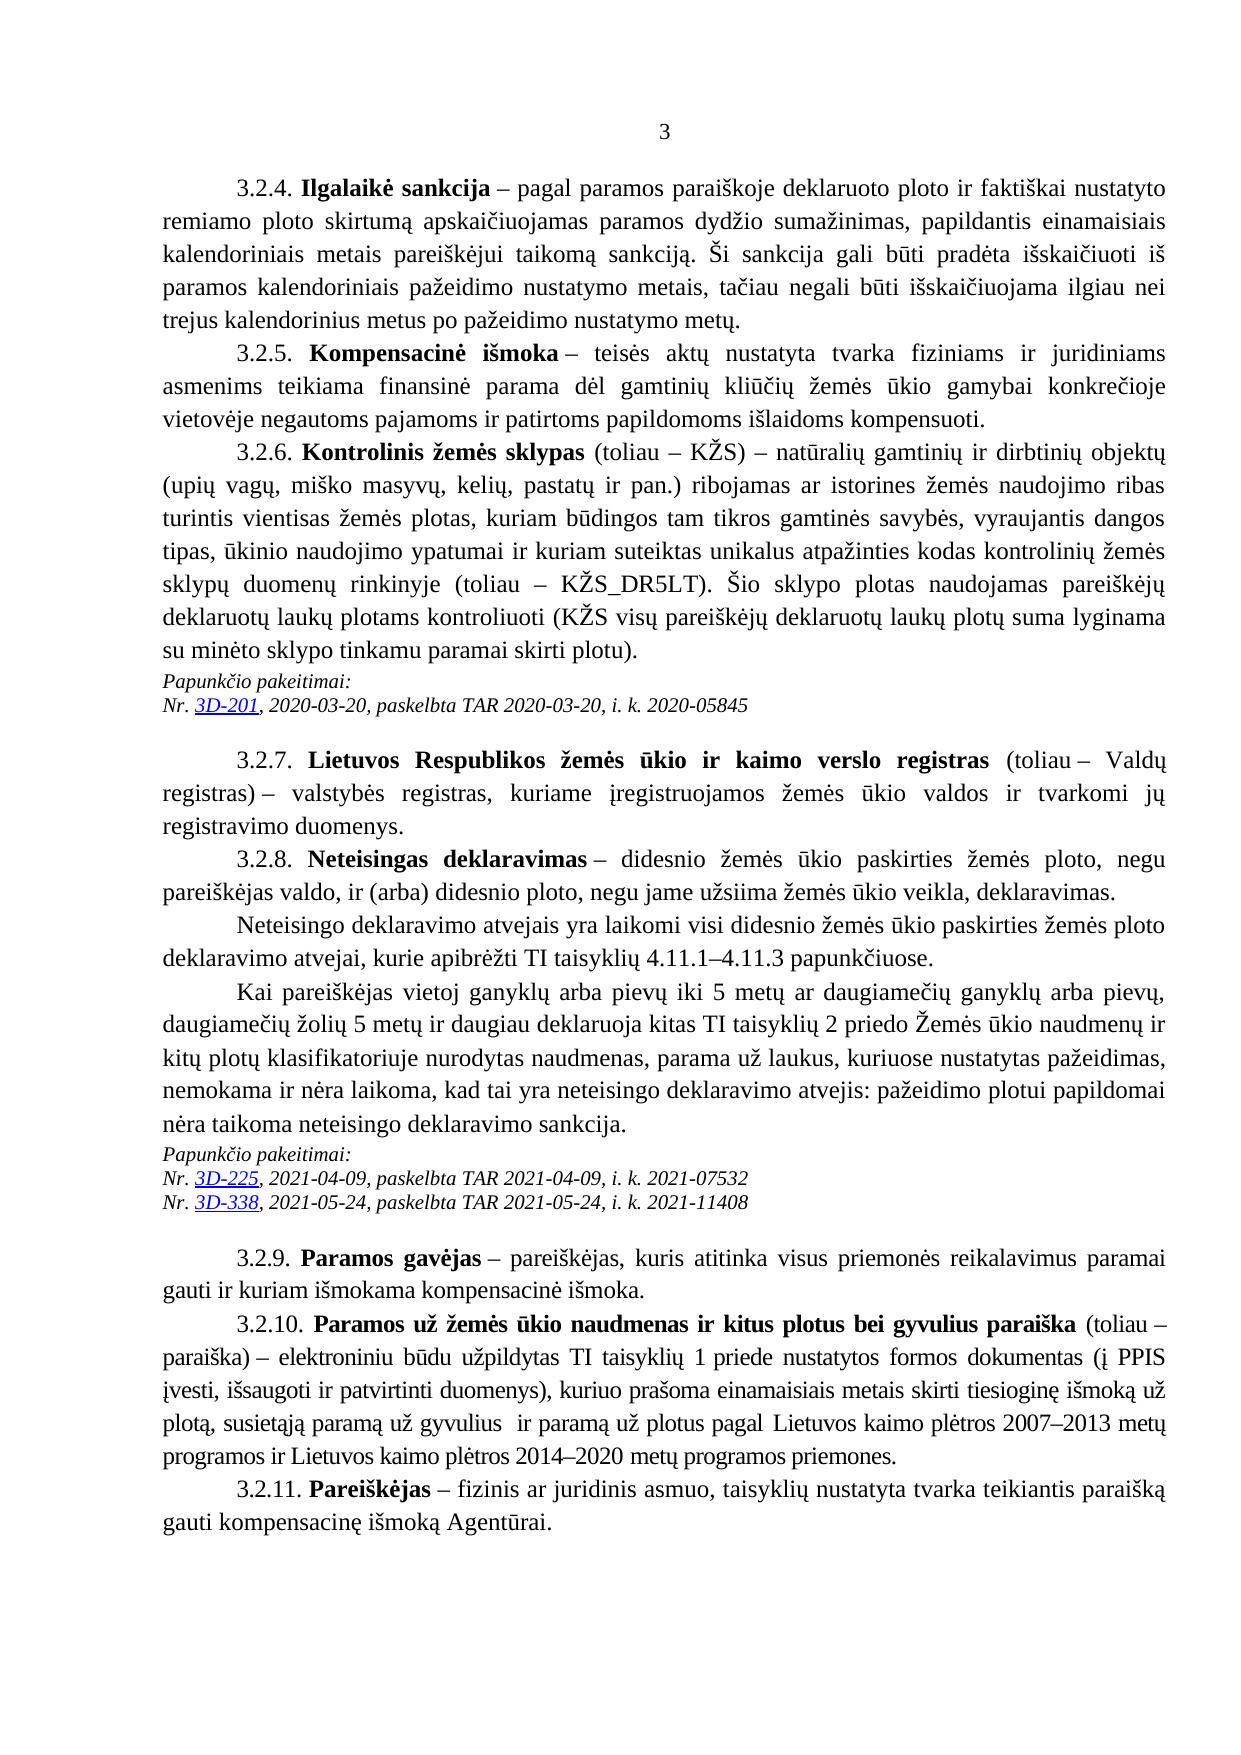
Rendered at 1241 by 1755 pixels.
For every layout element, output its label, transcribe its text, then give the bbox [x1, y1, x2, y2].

text Papunkčio pakeitimai: [162, 1142, 1167, 1166]
text 3.2.11. Pareiškėjas – fizinis ar juridinis asmuo, taisyklių nustatyta tvarka teikiantis paraišką gauti kompensacinę išmoką Agentūrai. [162, 1474, 1167, 1536]
text Nr. 3D-225, 2021-04-09, paskelbta TAR 2021-04-09, i. k. 2021-07532 [162, 1166, 1167, 1190]
text 3.2.9. Paramos gavėjas – pareiškėjas, kuris atitinka visus priemonės reikalavimus paramai gauti ir kuriam išmokama kompensacinė išmoka. [162, 1243, 1167, 1304]
text 3.2.6. Kontrolinis žemės sklypas (toliau – KŽS) – natūralių gamtinių ir dirbtinių objektų (upių vagų, miško masyvų, kelių, pastatų ir pan.) ribojamas ar istorines žemės naudojimo ribas turintis vientisas žemės plotas, kuriam būdingos tam tikros gamtinės savybės, vyraujantis dangos tipas, ūkinio naudojimo ypatumai ir kuriam suteiktas unikalus atpažinties kodas kontrolinių žemės sklypų duomenų rinkinyje (toliau – KŽS_DR5LT). Šio sklypo plotas naudojamas pareiškėjų deklaruotų laukų plotams kontroliuoti (KŽS visų pareiškėjų deklaruotų laukų plotų suma lyginama su minėto sklypo tinkamu paramai skirti plotu). [162, 437, 1167, 664]
text 3.2.7. Lietuvos Respublikos žemės ūkio ir kaimo verslo registras (toliau – Valdų registras) – valstybės registras, kuriame įregistruojamos žemės ūkio valdos ir tvarkomi jų registravimo duomenys. [162, 745, 1167, 840]
text Kai pareiškėjas vietoj ganyklų arba pievų iki 5 metų ar daugiamečių ganyklų arba pievų, daugiamečių žolių 5 metų ir daugiau deklaruoja kitas TI taisyklių 2 priedo Žemės ūkio naudmenų ir kitų plotų klasifikatoriuje nurodytas naudmenas, parama už laukus, kuriuose nustatytas pažeidimas, nemokama ir nėra laikoma, kad tai yra neteisingo deklaravimo atvejis: pažeidimo plotui papildomai nėra taikoma neteisingo deklaravimo sankcija. [162, 977, 1167, 1137]
text 3.2.10. Paramos už žemės ūkio naudmenas ir kitus plotus bei gyvulius paraiška (toliau – paraiška) – elektroniniu būdu užpildytas TI taisyklių 1 priede nustatytos formos dokumentas (į PPIS įvesti, išsaugoti ir patvirtinti duomenys), kuriuo prašoma einamaisiais metais skirti tiesioginę išmoką už plotą, susietąją paramą už gyvulius ir paramą už plotus pagal Lietuvos kaimo plėtros 2007–2013 metų programos ir Lietuvos kaimo plėtros 2014–2020 metų programos priemones. [162, 1309, 1167, 1469]
text Papunkčio pakeitimai: [162, 668, 1167, 693]
text Nr. 3D-201, 2020-03-20, paskelbta TAR 2020-03-20, i. k. 2020-05845 [162, 693, 1167, 717]
text 3.2.5. Kompensacinė išmoka – teisės aktų nustatyta tvarka fiziniams ir juridiniams asmenims teikiama finansinė parama dėl gamtinių kliūčių žemės ūkio gamybai konkrečioje vietovėje negautoms pajamoms ir patirtoms papildomoms išlaidoms kompensuoti. [162, 338, 1167, 433]
text 3.2.8. Neteisingas deklaravimas – didesnio žemės ūkio paskirties žemės ploto, negu pareiškėjas valdo, ir (arba) didesnio ploto, negu jame užsiima žemės ūkio veikla, deklaravimas. [162, 844, 1167, 906]
text 3.2.4. Ilgalaikė sankcija – pagal paramos paraiškoje deklaruoto ploto ir faktiškai nustatyto remiamo ploto skirtumą apskaičiuojamas paramos dydžio sumažinimas, papildantis einamaisiais kalendoriniais metais pareiškėjui taikomą sankciją. Ši sankcija gali būti pradėta išskaičiuoti iš paramos kalendoriniais pažeidimo nustatymo metais, tačiau negali būti išskaičiuojama ilgiau nei trejus kalendorinius metus po pažeidimo nustatymo metų. [162, 173, 1167, 334]
text Neteisingo deklaravimo atvejais yra laikomi visi didesnio žemės ūkio paskirties žemės ploto deklaravimo atvejai, kurie apibrėžti TI taisyklių 4.11.1–4.11.3 papunkčiuose. [162, 911, 1167, 972]
text Nr. 3D-338, 2021-05-24, paskelbta TAR 2021-05-24, i. k. 2021-11408 [162, 1190, 1167, 1214]
